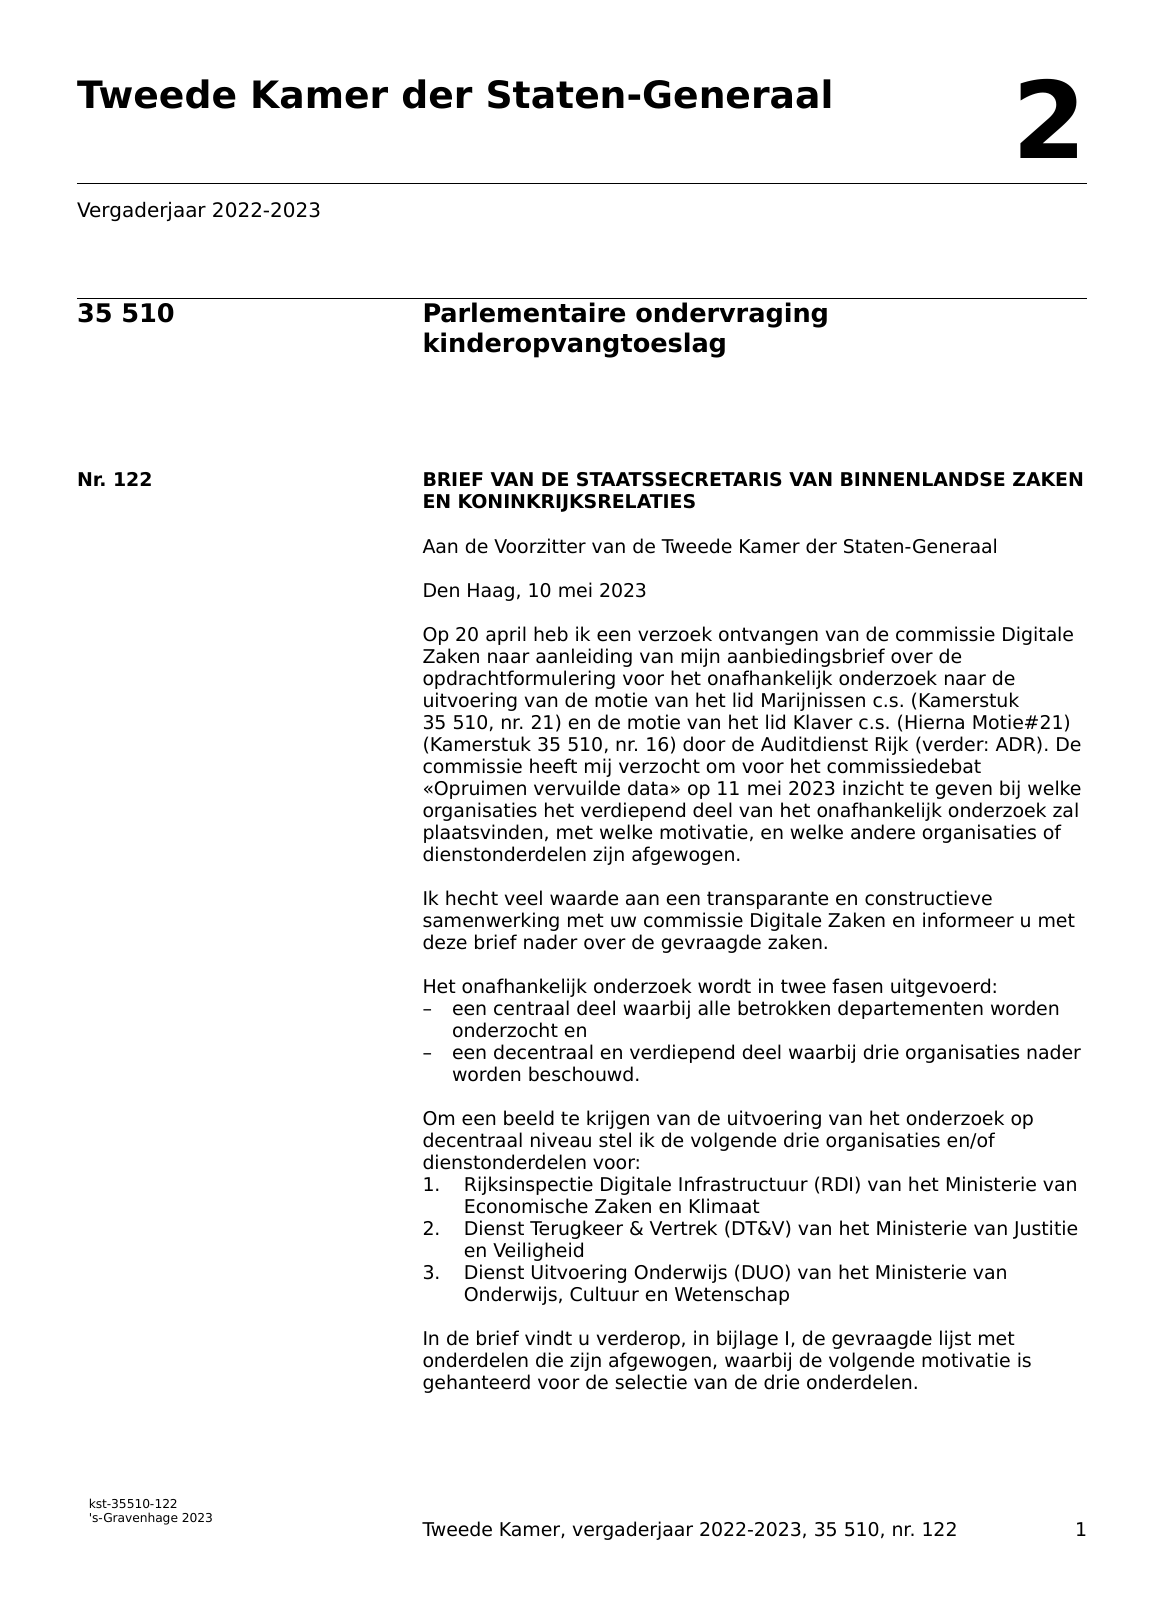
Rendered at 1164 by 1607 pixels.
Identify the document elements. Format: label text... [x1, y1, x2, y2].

text 1. Rijksinspectie Digitale Infrastructuur (RDI) van het Ministerie van Economische Zaken en Klimaat [422, 1174, 1087, 1218]
subtitle 35 510 Parlementaire ondervraging kinderopvangtoeslag [77, 299, 1087, 358]
text 3. Dienst Uitvoering Onderwijs (DUO) van het Ministerie van Onderwijs, Cultuur en Wetenschap [422, 1262, 1087, 1306]
text Den Haag, 10 mei 2023 [422, 580, 1087, 602]
text Op 20 april heb ik een verzoek ontvangen van de commissie Digitale Zaken naar aanleiding van mijn aanbiedingsbrief over de opdrachtformulering voor het onafhankelijk onderzoek naar de uitvoering van de motie van het lid Marijnissen c.s. (Kamerstuk 35 510, nr. 21) en de motie van het lid Klaver c.s. (Hierna Motie#21) (Kamerstuk 35 510, nr. 16) door de Auditdienst Rijk (verder: ADR). De commissie heeft mij verzocht om voor het commissiedebat «Opruimen vervuilde data» op 11 mei 2023 inzicht te geven bij welke organisaties het verdiepend deel van het onafhankelijk onderzoek zal plaatsvinden, met welke motivatie, en welke andere organisaties of dienstonderdelen zijn afgewogen. [422, 624, 1087, 866]
text – een decentraal en verdiepend deel waarbij drie organisaties nader worden beschouwd. [422, 1042, 1087, 1086]
text Het onafhankelijk onderzoek wordt in twee fasen uitgevoerd: [422, 976, 1087, 998]
text Om een beeld te krijgen van de uitvoering van het onderzoek op decentraal niveau stel ik de volgende drie organisaties en/of dienstonderdelen voor: [422, 1108, 1087, 1174]
table_header Tweede Kamer der Staten-Generaal [77, 59, 886, 183]
table_cell Vergaderjaar 2022-2023 [77, 184, 1087, 298]
text kst-35510-122 [88, 1497, 323, 1511]
text Ik hecht veel waarde aan een transparante en constructieve samenwerking met uw commissie Digitale Zaken en informeer u met deze brief nader over de gevraagde zaken. [422, 888, 1087, 954]
table_header 2 [886, 59, 1087, 183]
text 2. Dienst Terugkeer & Vertrek (DT&V) van het Ministerie van Justitie en Veiligheid [422, 1218, 1087, 1262]
subtitle Nr. 122 BRIEF VAN DE STAATSSECRETARIS VAN BINNENLANDSE ZAKEN EN KONINKRIJKSRELATIES [77, 469, 1087, 513]
text – een centraal deel waarbij alle betrokken departementen worden onderzocht en [422, 998, 1087, 1042]
text 's-Gravenhage 2023 [88, 1511, 323, 1525]
text Aan de Voorzitter van de Tweede Kamer der Staten-Generaal [422, 536, 1087, 557]
text In de brief vindt u verderop, in bijlage I, de gevraagde lijst met onderdelen die zijn afgewogen, waarbij de volgende motivatie is gehanteerd voor de selectie van de drie onderdelen. [422, 1328, 1087, 1394]
